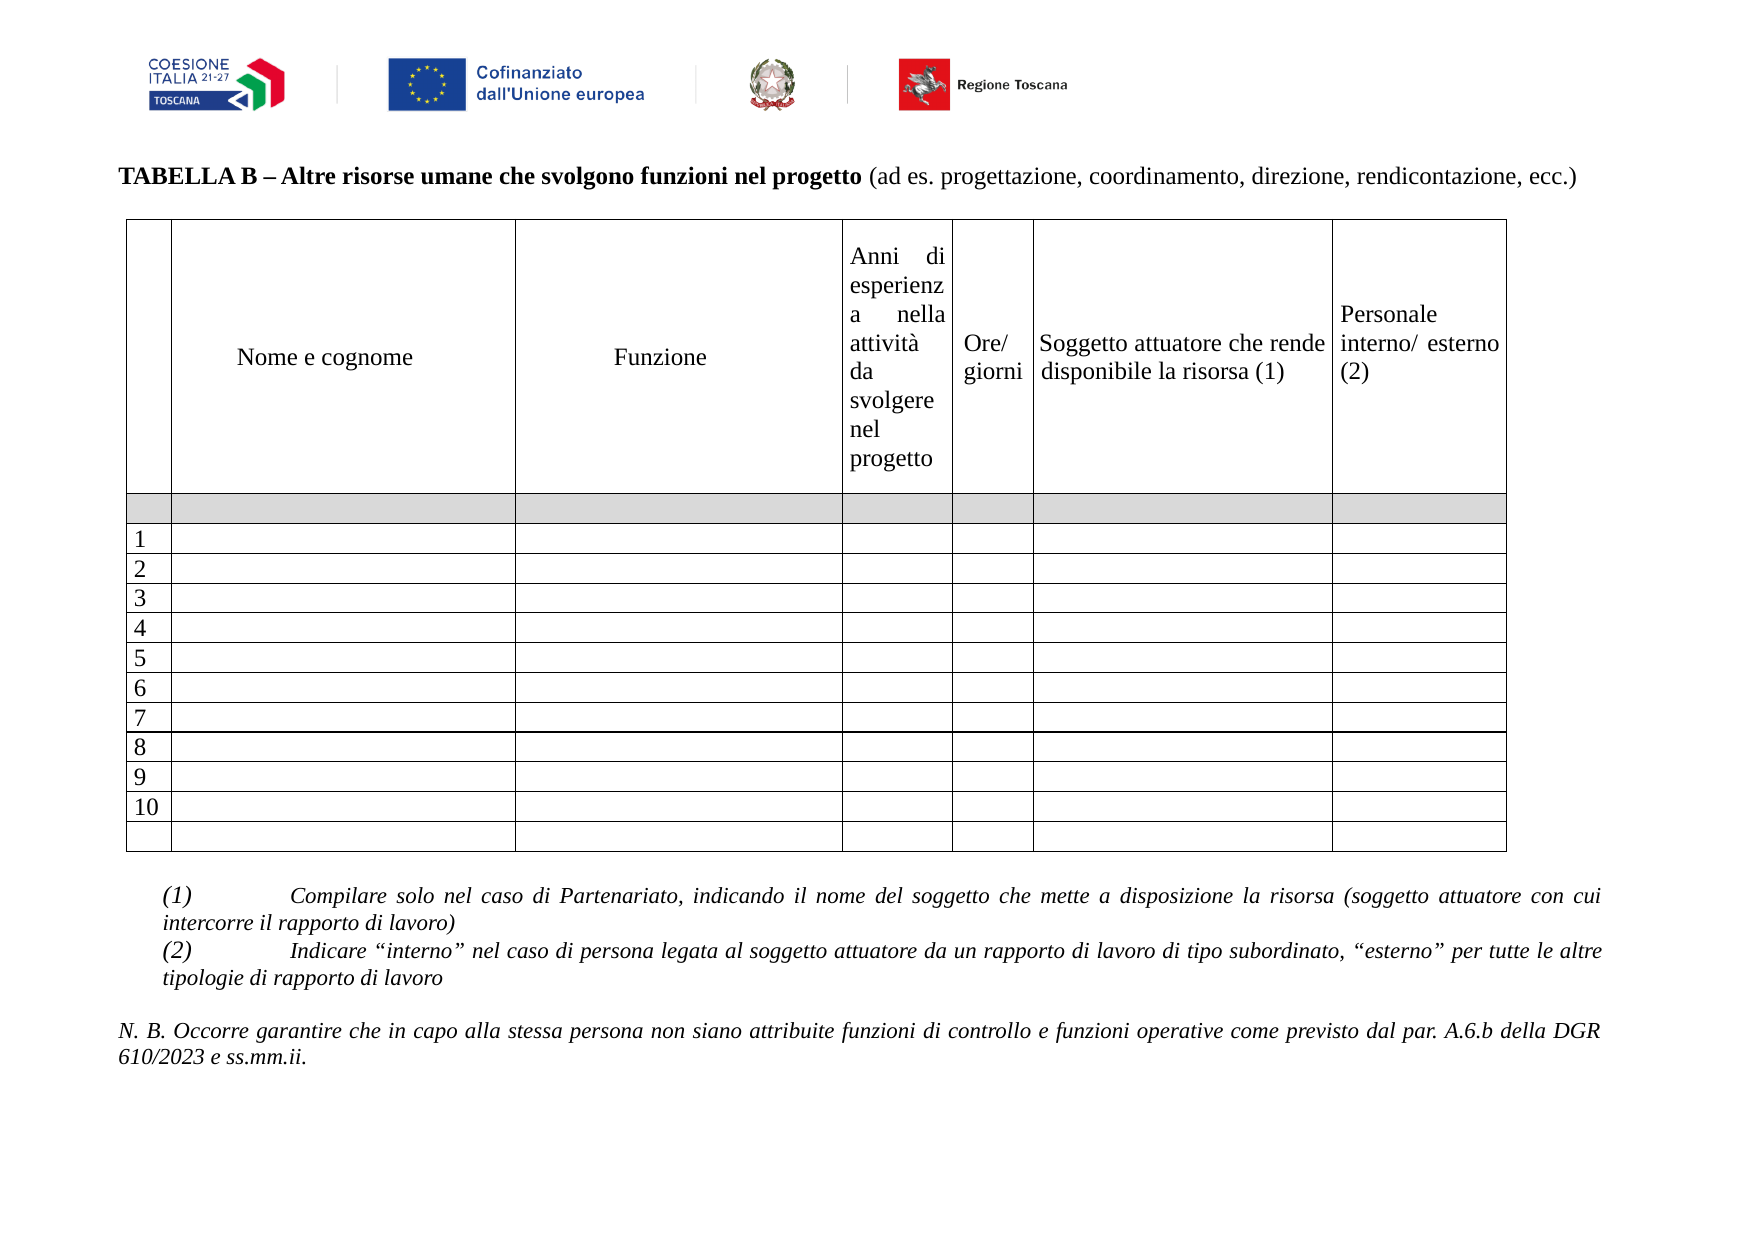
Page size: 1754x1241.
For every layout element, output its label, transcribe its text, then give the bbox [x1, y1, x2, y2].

table_cell [172, 703, 515, 731]
table_cell [516, 643, 842, 672]
table_cell [1333, 524, 1506, 553]
table_cell [1333, 613, 1506, 642]
table_cell 10 [127, 792, 171, 821]
table_cell [1333, 703, 1506, 731]
table_cell [1333, 584, 1506, 612]
table_cell [1333, 792, 1506, 821]
table_cell [516, 792, 842, 821]
table_header Nome e cognome [172, 220, 515, 493]
table_cell [843, 703, 952, 731]
table_cell [1333, 673, 1506, 702]
table_cell 4 [127, 613, 171, 642]
table_cell [172, 643, 515, 672]
table_cell [516, 762, 842, 791]
table_cell [127, 494, 171, 523]
table_cell [516, 673, 842, 702]
table_cell [172, 554, 515, 582]
table_cell [172, 792, 515, 821]
table_cell 1 [127, 524, 171, 553]
table_cell [1333, 494, 1506, 523]
table_cell [1034, 524, 1332, 553]
table_cell [1333, 762, 1506, 791]
table_cell [843, 494, 952, 523]
table_cell [843, 613, 952, 642]
table_cell [127, 822, 171, 851]
table_header [127, 220, 171, 493]
table_cell [1333, 643, 1506, 672]
table_cell [1333, 733, 1506, 761]
table_cell [1034, 673, 1332, 702]
table_cell 3 [127, 584, 171, 612]
table_header Anni di esperienza nella attività da svolgere nel progetto [843, 220, 952, 493]
table_cell [1333, 554, 1506, 582]
table_cell [953, 613, 1033, 642]
table_cell [1333, 822, 1506, 851]
table_cell [516, 822, 842, 851]
table_cell [1034, 703, 1332, 731]
picture [104, 34, 1108, 134]
table_cell [843, 673, 952, 702]
list Indicare “interno” nel caso di persona legata al soggetto attuatore da un rapporto di lavoro di tipo subordinato, “esterno” per tutte le altre tipologie di rapporto di lavoro [162, 935, 1606, 991]
table_cell [516, 733, 842, 761]
table_cell [953, 584, 1033, 612]
table_cell [172, 494, 515, 523]
table_cell [1034, 733, 1332, 761]
table_header Personale interno/ esterno (2) [1333, 220, 1506, 493]
table_cell [843, 524, 952, 553]
table_cell [516, 524, 842, 553]
table_cell [843, 792, 952, 821]
table_cell [843, 554, 952, 582]
table_cell 7 [127, 703, 171, 731]
table_cell [1034, 554, 1332, 582]
table_cell [953, 792, 1033, 821]
table_cell [516, 584, 842, 612]
table_cell [516, 613, 842, 642]
table_cell [843, 733, 952, 761]
table_cell [953, 703, 1033, 731]
table_cell [843, 762, 952, 791]
table_cell [1034, 643, 1332, 672]
table_cell [843, 584, 952, 612]
table_cell [516, 554, 842, 582]
table_cell 9 [127, 762, 171, 791]
table_cell [953, 762, 1033, 791]
table_cell [843, 822, 952, 851]
table_cell [1034, 613, 1332, 642]
table_header Funzione [516, 220, 842, 493]
table_cell [1034, 762, 1332, 791]
table_cell [953, 643, 1033, 672]
table_cell [953, 524, 1033, 553]
table_cell [172, 822, 515, 851]
table_cell [516, 703, 842, 731]
table_cell [172, 733, 515, 761]
table_cell [1034, 792, 1332, 821]
table_cell [953, 822, 1033, 851]
table_cell [172, 613, 515, 642]
table_cell [1034, 822, 1332, 851]
text N. B. Occorre garantire che in capo alla stessa persona non siano attribuite funzioni di controllo e funzioni operative come previsto dal par. A.6.b della DGR 610/2023 e ss.mm.ii. [118, 1017, 1606, 1069]
table_cell [843, 643, 952, 672]
table_cell [953, 733, 1033, 761]
table_cell [1034, 584, 1332, 612]
table_cell [1034, 494, 1332, 523]
table_cell [172, 584, 515, 612]
table_header Soggetto attuatore che rende disponibile la risorsa (1) [1034, 220, 1332, 493]
table_cell [953, 554, 1033, 582]
table_cell [953, 673, 1033, 702]
table_cell 2 [127, 554, 171, 582]
list Compilare solo nel caso di Partenariato, indicando il nome del soggetto che mette a disposizione la risorsa (soggetto attuatore con cui intercorre il rapporto di lavoro) [162, 880, 1606, 935]
table_cell 5 [127, 643, 171, 672]
text TABELLA B – Altre risorse umane che svolgono funzioni nel progetto (ad es. progettazione, coordinamento, direzione, rendicontazione, ecc.) [118, 161, 1606, 190]
table_cell [516, 494, 842, 523]
table_cell 8 [127, 733, 171, 761]
table_cell [953, 494, 1033, 523]
table_cell [172, 524, 515, 553]
table_cell 6 [127, 673, 171, 702]
table_cell [172, 762, 515, 791]
table_header Ore/ giorni [953, 220, 1033, 493]
table_cell [172, 673, 515, 702]
